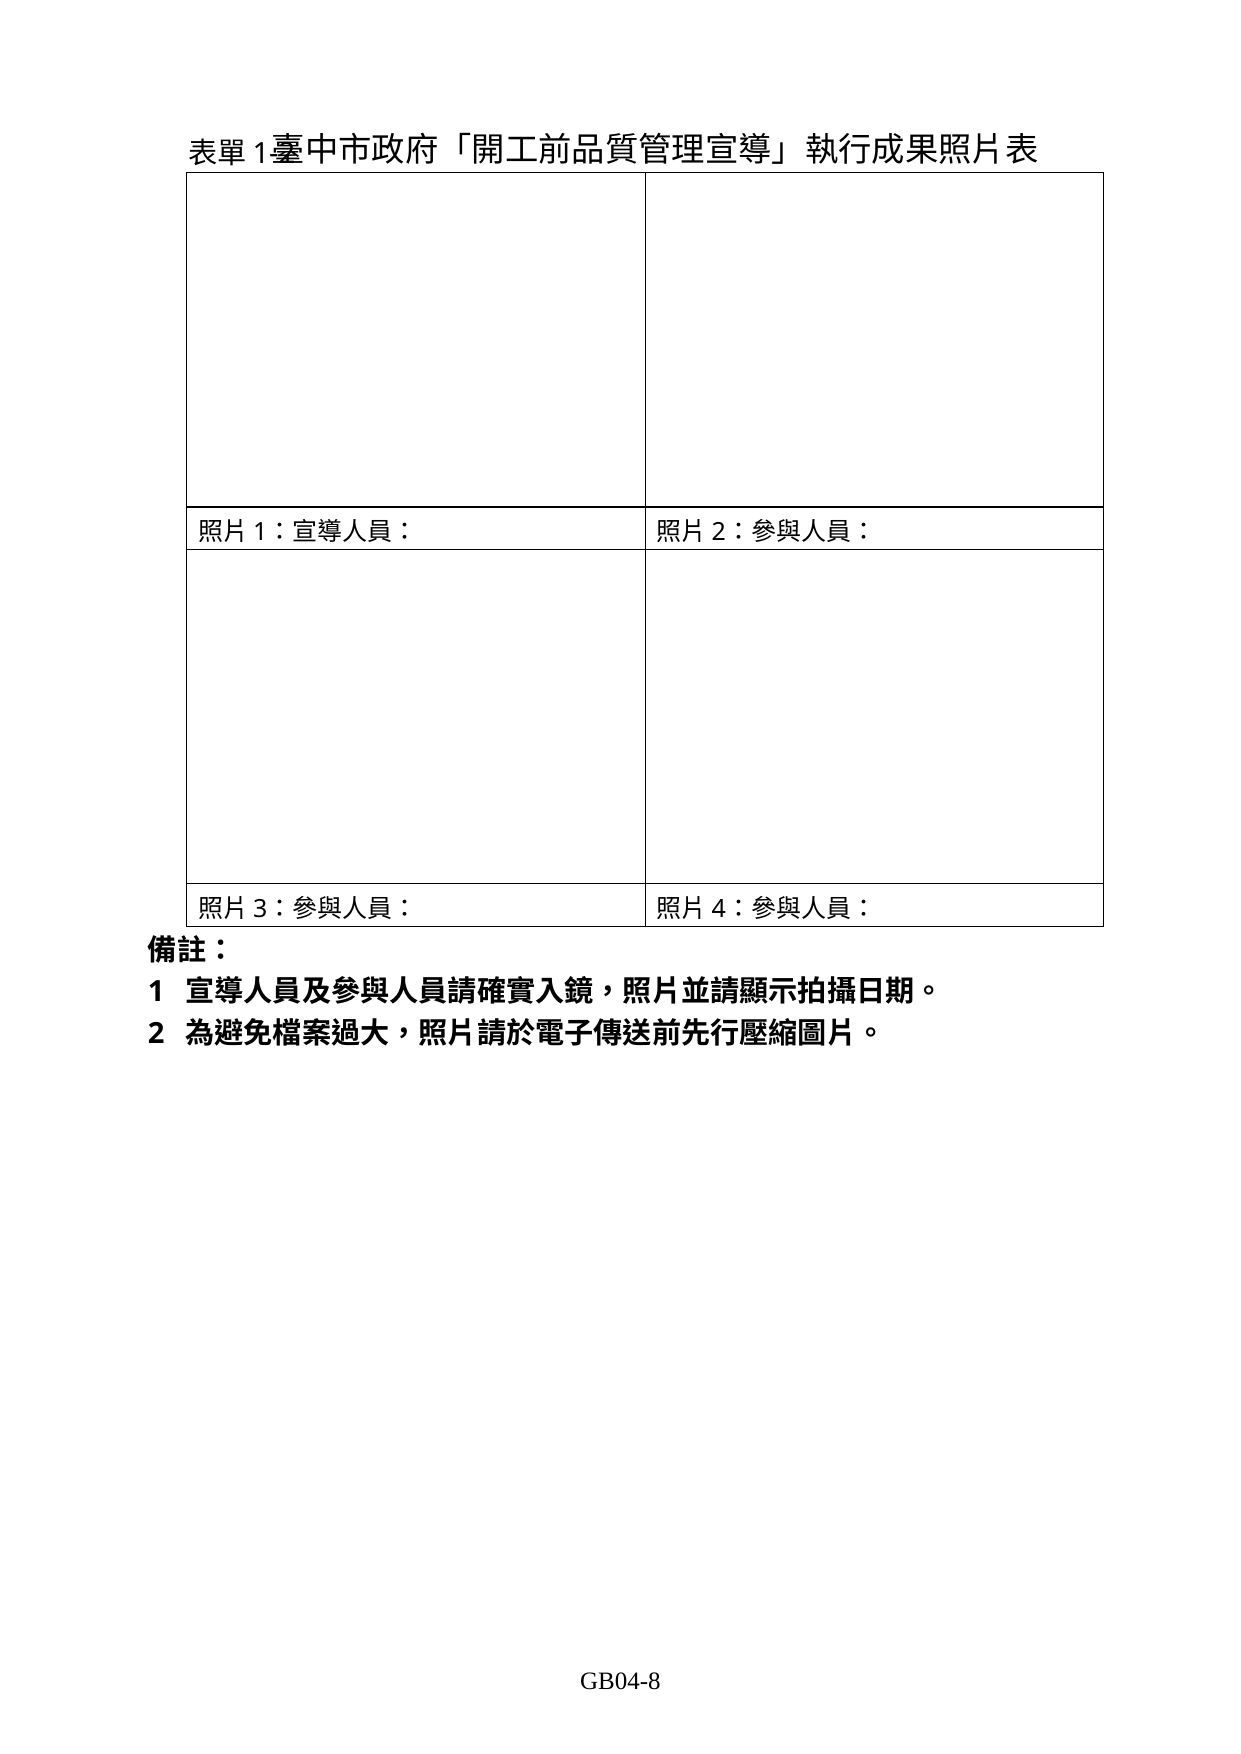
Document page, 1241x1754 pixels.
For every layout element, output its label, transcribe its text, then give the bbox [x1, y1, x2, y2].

table_cell 照片3：參與人員： [187, 884, 645, 926]
list 為避免檔案過大，照片請於電子傳送前先行壓縮圖片。 [148, 1010, 1092, 1052]
table_cell 照片4：參與人員： [646, 884, 1103, 926]
text 表單1-2 [188, 130, 302, 172]
list 宣導人員及參與人員請確實入鏡，照片並請顯示拍攝日期。 [148, 968, 1092, 1010]
text 臺中市政府「開工前品質管理宣導」執行成果照片表 [148, 118, 1092, 172]
table_header [187, 173, 645, 506]
table_cell [187, 550, 645, 883]
table_header [646, 173, 1103, 506]
text 備註： [148, 927, 1092, 968]
table_cell 照片1：宣導人員： [187, 508, 645, 549]
table_cell [646, 550, 1103, 883]
table_cell 照片2：參與人員： [646, 508, 1103, 549]
